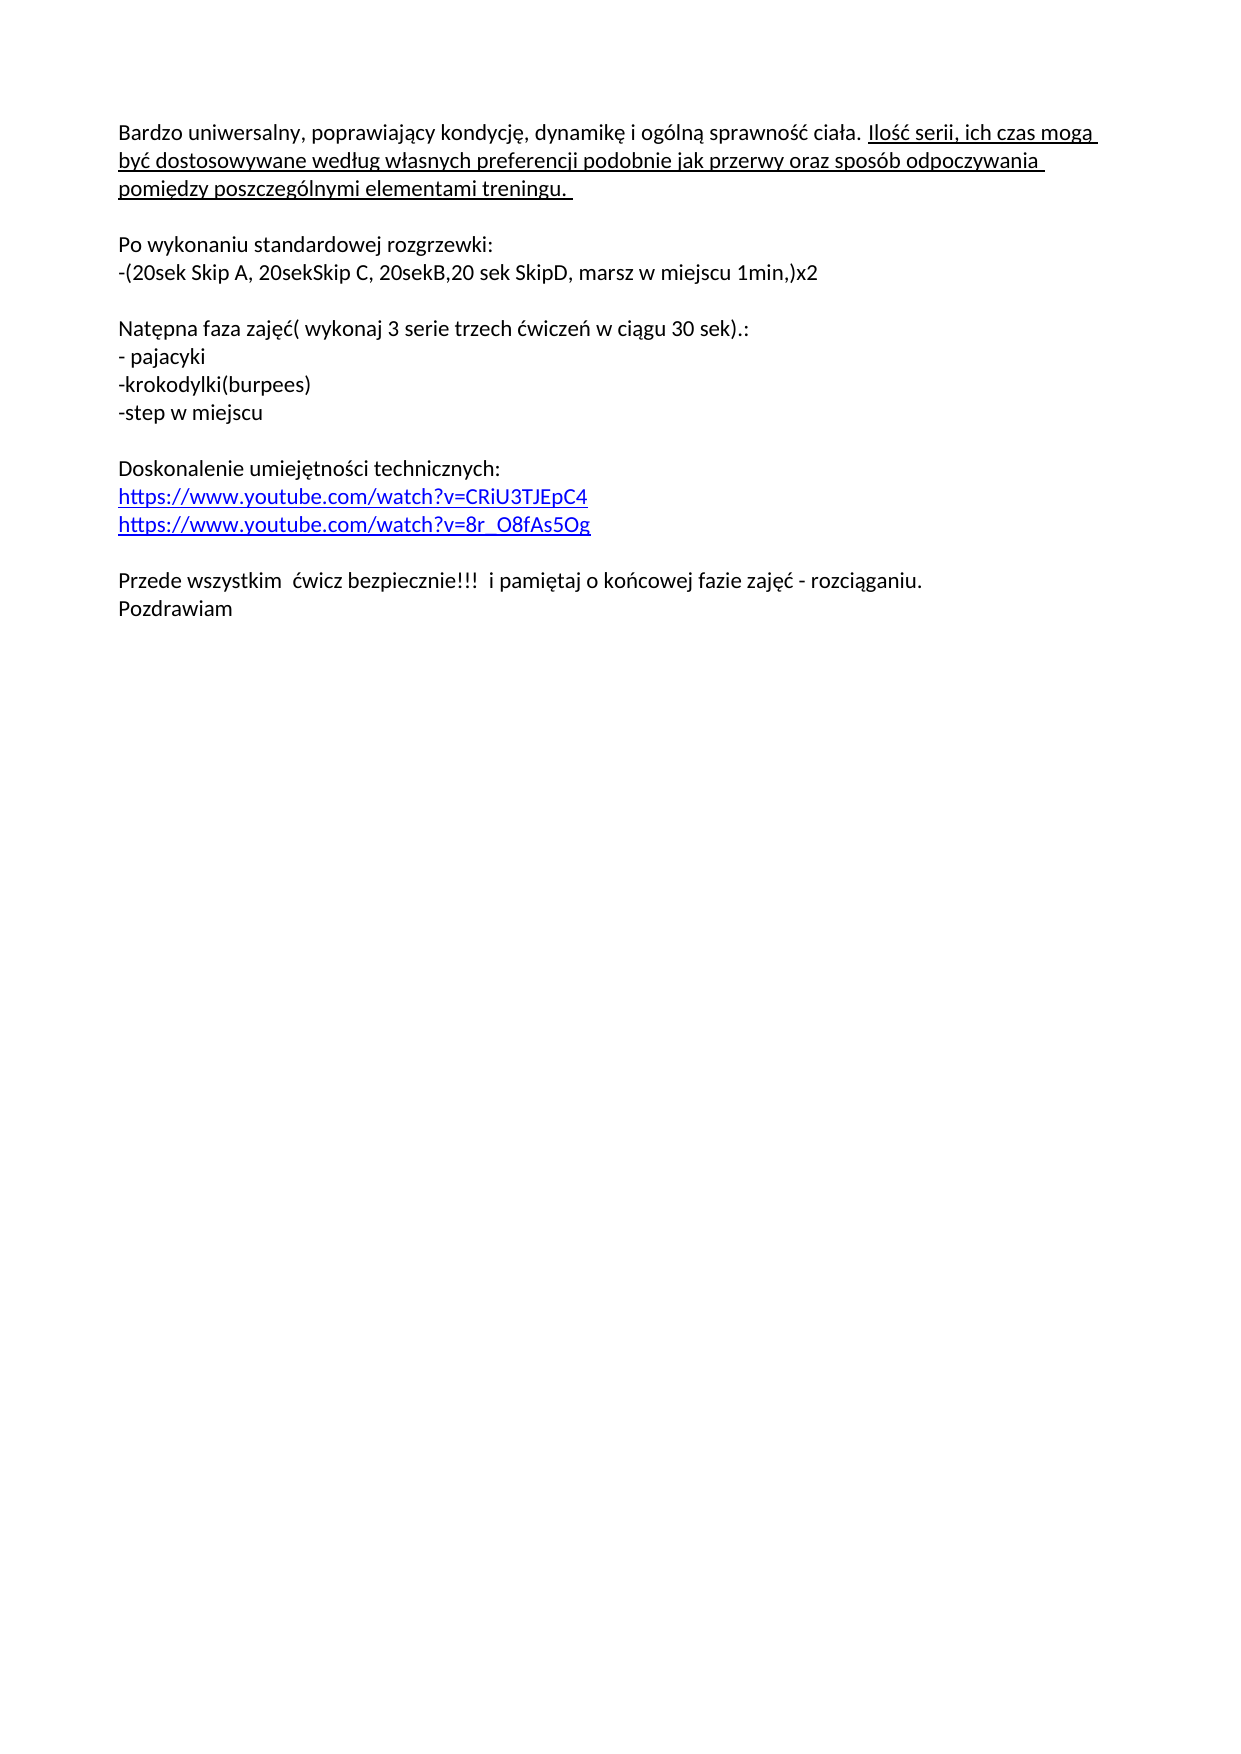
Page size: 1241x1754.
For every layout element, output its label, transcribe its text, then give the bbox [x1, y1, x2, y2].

text Doskonalenie umiejętności technicznych: [118, 454, 1122, 482]
text Przede wszystkim ćwicz bezpiecznie!!! i pamiętaj o końcowej fazie zajęć - rozciąganiu. [118, 566, 1122, 594]
text https://www.youtube.com/watch?v=CRiU3TJEpC4 [118, 482, 1122, 510]
text Natępna faza zajęć( wykonaj 3 serie trzech ćwiczeń w ciągu 30 sek).: [118, 314, 1122, 342]
text Bardzo uniwersalny, poprawiający kondycję, dynamikę i ogólną sprawność ciała. Ilość serii, ich czas mogą być dostosowywane według własnych preferencji podobnie jak przerwy oraz sposób odpoczywania pomiędzy poszczególnymi elementami treningu. [118, 118, 1122, 202]
text -(20sek Skip A, 20sekSkip C, 20sekB,20 sek SkipD, marsz w miejscu 1min,)x2 [118, 258, 1122, 286]
text Po wykonaniu standardowej rozgrzewki: [118, 230, 1122, 258]
text - pajacyki [118, 342, 1122, 370]
text Pozdrawiam [118, 594, 1122, 622]
text -step w miejscu [118, 398, 1122, 426]
text https://www.youtube.com/watch?v=8r_O8fAs5Og [118, 510, 1122, 538]
text -krokodylki(burpees) [118, 370, 1122, 398]
